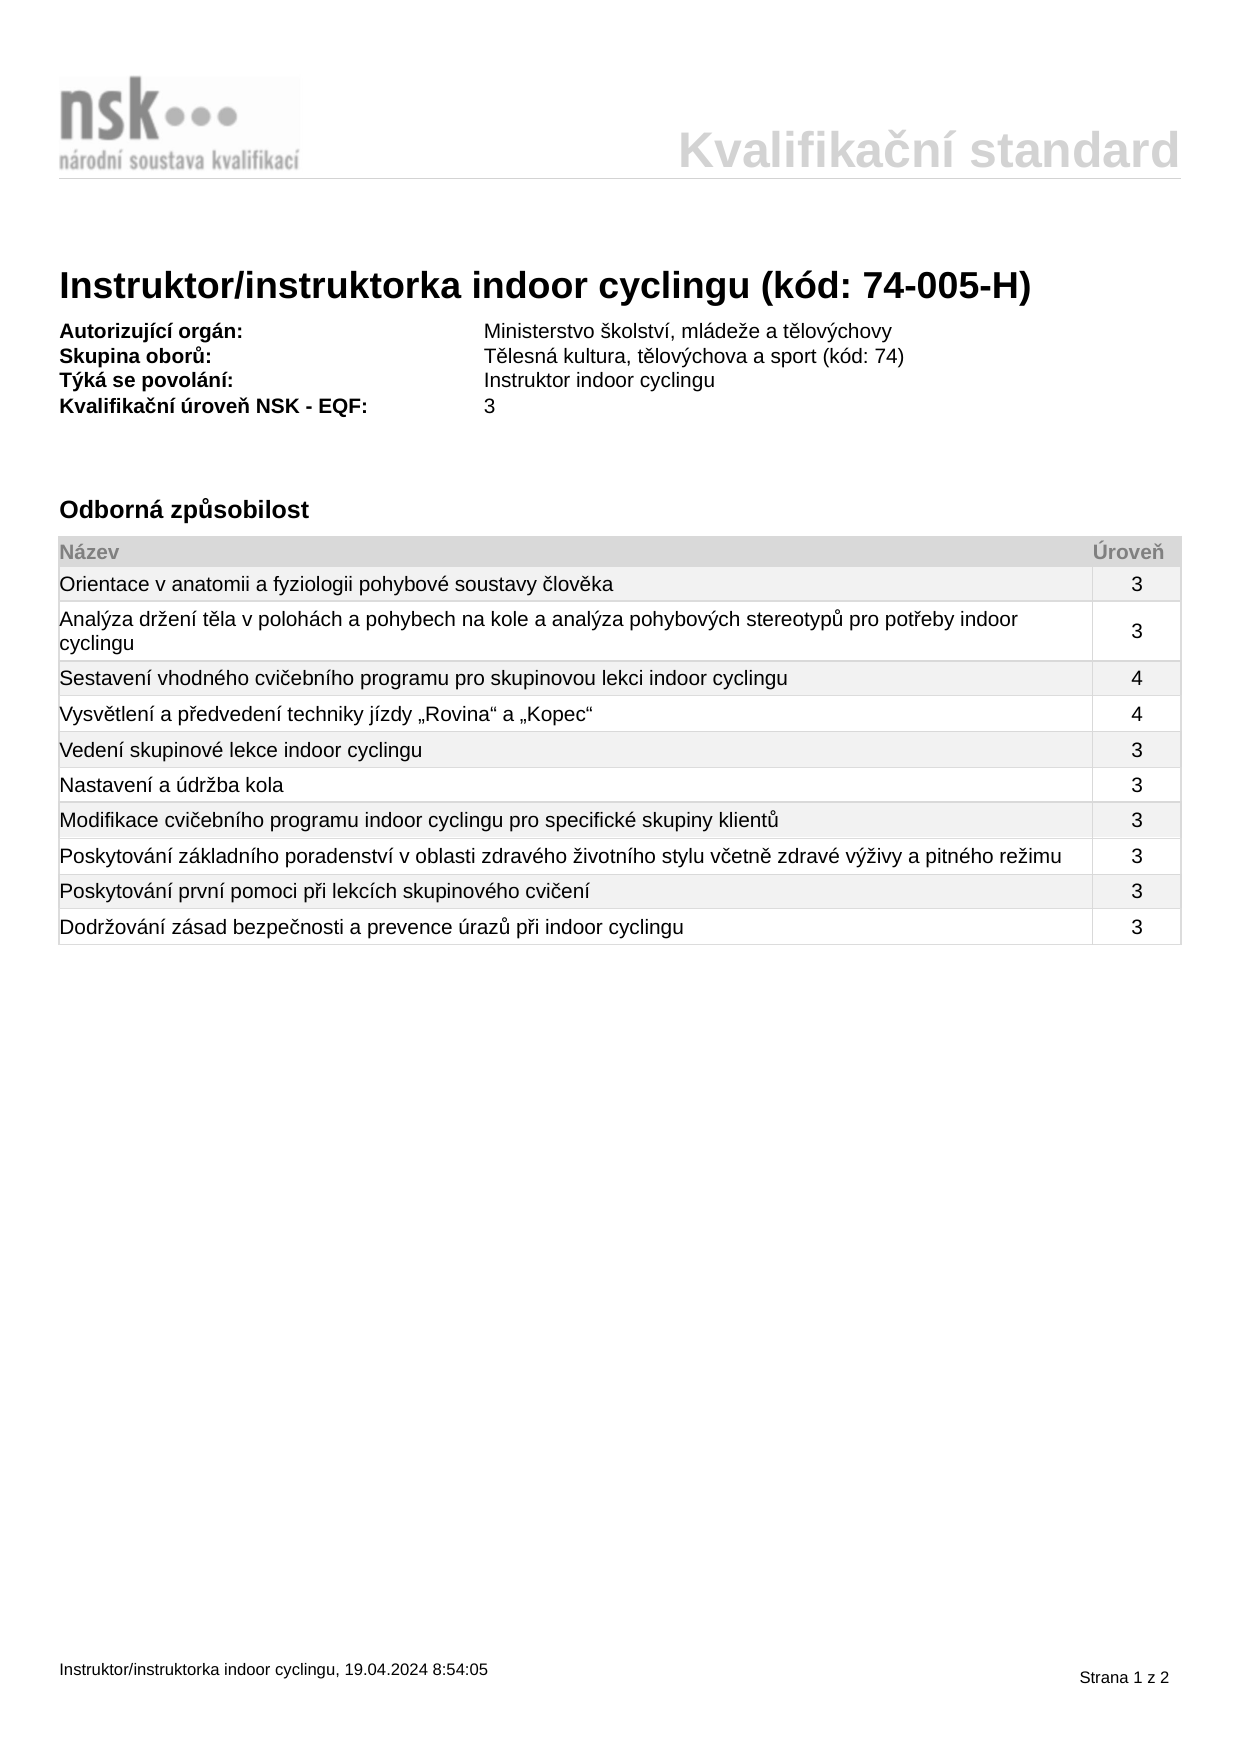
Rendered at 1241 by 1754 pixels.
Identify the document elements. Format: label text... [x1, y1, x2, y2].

table_cell [59, 196, 483, 224]
table_cell [1093, 1453, 1169, 1659]
table_cell [59, 418, 483, 489]
table_cell [484, 196, 620, 224]
table_cell Orientace v anatomii a fyziologii pohybové soustavy člověka [60, 567, 1092, 600]
table_cell [1169, 945, 1181, 1244]
table_cell Analýza držení těla v polohách a pohybech na kole a analýza pohybových stereotypů pro potřeby indoor cyclingu [60, 602, 1092, 660]
table_cell [1093, 196, 1169, 224]
table_cell 3 [1093, 602, 1180, 660]
table_cell 3 [1093, 567, 1180, 600]
table_cell [626, 1453, 862, 1659]
table_cell Instruktor/instruktorka indoor cyclingu, 19.04.2024 8:54:05 [59, 1660, 862, 1696]
table_cell [862, 524, 1093, 536]
table_cell [59, 307, 483, 319]
table_cell [484, 1244, 620, 1452]
table_cell [1169, 1244, 1181, 1452]
table_cell [620, 196, 626, 224]
table_cell [626, 945, 862, 1244]
table_cell [1093, 1244, 1169, 1452]
table_cell Dodržování zásad bezpečnosti a prevence úrazů při indoor cyclingu [60, 909, 1092, 944]
table_cell [484, 172, 620, 178]
table_cell [626, 307, 862, 319]
table_cell [626, 196, 862, 224]
table_cell Tělesná kultura, tělovýchova a sport (kód: 74) [484, 344, 1181, 368]
table_cell [862, 945, 1093, 1244]
table_cell [1169, 1660, 1181, 1696]
table_cell Týká se povolání: [59, 368, 483, 392]
table_cell Odborná způsobilost [59, 489, 1181, 524]
table_cell Ministerstvo školství, mládeže a tělovýchovy [484, 319, 1181, 344]
table_cell 3 [1093, 839, 1180, 873]
table_cell [1093, 418, 1169, 489]
table_cell [1093, 945, 1169, 1244]
table_cell [1093, 307, 1169, 319]
table_cell 3 [1093, 803, 1180, 837]
table_cell Autorizující orgán: [59, 319, 483, 343]
table_cell Kvalifikační úroveň NSK - EQF: [59, 394, 483, 417]
table_cell 3 [1093, 732, 1180, 767]
table_cell 3 [484, 394, 1181, 417]
table_cell [484, 418, 620, 489]
table_cell 3 [1093, 909, 1180, 944]
table_cell [862, 196, 1093, 224]
table_cell [1169, 418, 1181, 489]
table_cell [1093, 524, 1169, 536]
table_cell Poskytování základního poradenství v oblasti zdravého životního stylu včetně zdravé výživy a pitného režimu [60, 839, 1092, 873]
table_cell [484, 524, 620, 536]
table_cell Vysvětlení a předvedení techniky jízdy „Rovina“ a „Kopec“ [60, 696, 1092, 731]
table_header Kvalifikační standard [626, 59, 1181, 178]
table_cell [620, 418, 626, 489]
table_cell [484, 307, 620, 319]
table_cell [59, 172, 483, 178]
table_cell [862, 1244, 1093, 1452]
table_cell [1169, 196, 1181, 224]
table_cell Vedení skupinové lekce indoor cyclingu [60, 732, 1092, 767]
table_cell [620, 1453, 626, 1659]
table_cell [59, 179, 1181, 196]
table_cell [59, 1244, 483, 1452]
table_cell 4 [1093, 696, 1180, 731]
table_cell [620, 307, 626, 319]
table_cell Modifikace cvičebního programu indoor cyclingu pro specifické skupiny klientů [60, 803, 1092, 837]
table_cell 3 [1093, 768, 1180, 801]
table_cell Skupina oborů: [59, 344, 483, 368]
table_cell [1169, 524, 1181, 536]
table_cell Nastavení a údržba kola [60, 768, 1092, 801]
table_cell [59, 1453, 483, 1659]
table_cell [626, 1244, 862, 1452]
table_cell [59, 945, 483, 1244]
table_cell 3 [1093, 875, 1180, 908]
table_cell [620, 945, 626, 1244]
table_cell 4 [1093, 662, 1180, 695]
table_cell Instruktor/instruktorka indoor cyclingu (kód: 74-005-H) [59, 224, 1181, 307]
table_cell Sestavení vhodného cvičebního programu pro skupinovou lekci indoor cyclingu [60, 662, 1092, 695]
table_cell [626, 524, 862, 536]
table_cell [862, 1453, 1093, 1659]
table_cell [862, 418, 1093, 489]
table_header [621, 59, 626, 172]
table_cell Úroveň [1093, 537, 1180, 566]
table_cell [484, 945, 620, 1244]
table_cell [620, 1244, 626, 1452]
table_cell Název [60, 537, 1092, 566]
table_cell [484, 1453, 620, 1659]
table_cell [1169, 1453, 1181, 1659]
table_cell [59, 524, 483, 536]
table_cell [1169, 307, 1181, 319]
table_cell Poskytování první pomoci při lekcích skupinového cvičení [60, 875, 1092, 908]
table_cell [620, 524, 626, 536]
table_cell [626, 418, 862, 489]
table_cell [862, 307, 1093, 319]
table_cell Strana 1 z 2 [862, 1660, 1169, 1696]
table_cell Instruktor indoor cyclingu [484, 368, 1181, 393]
picture [58, 59, 621, 172]
